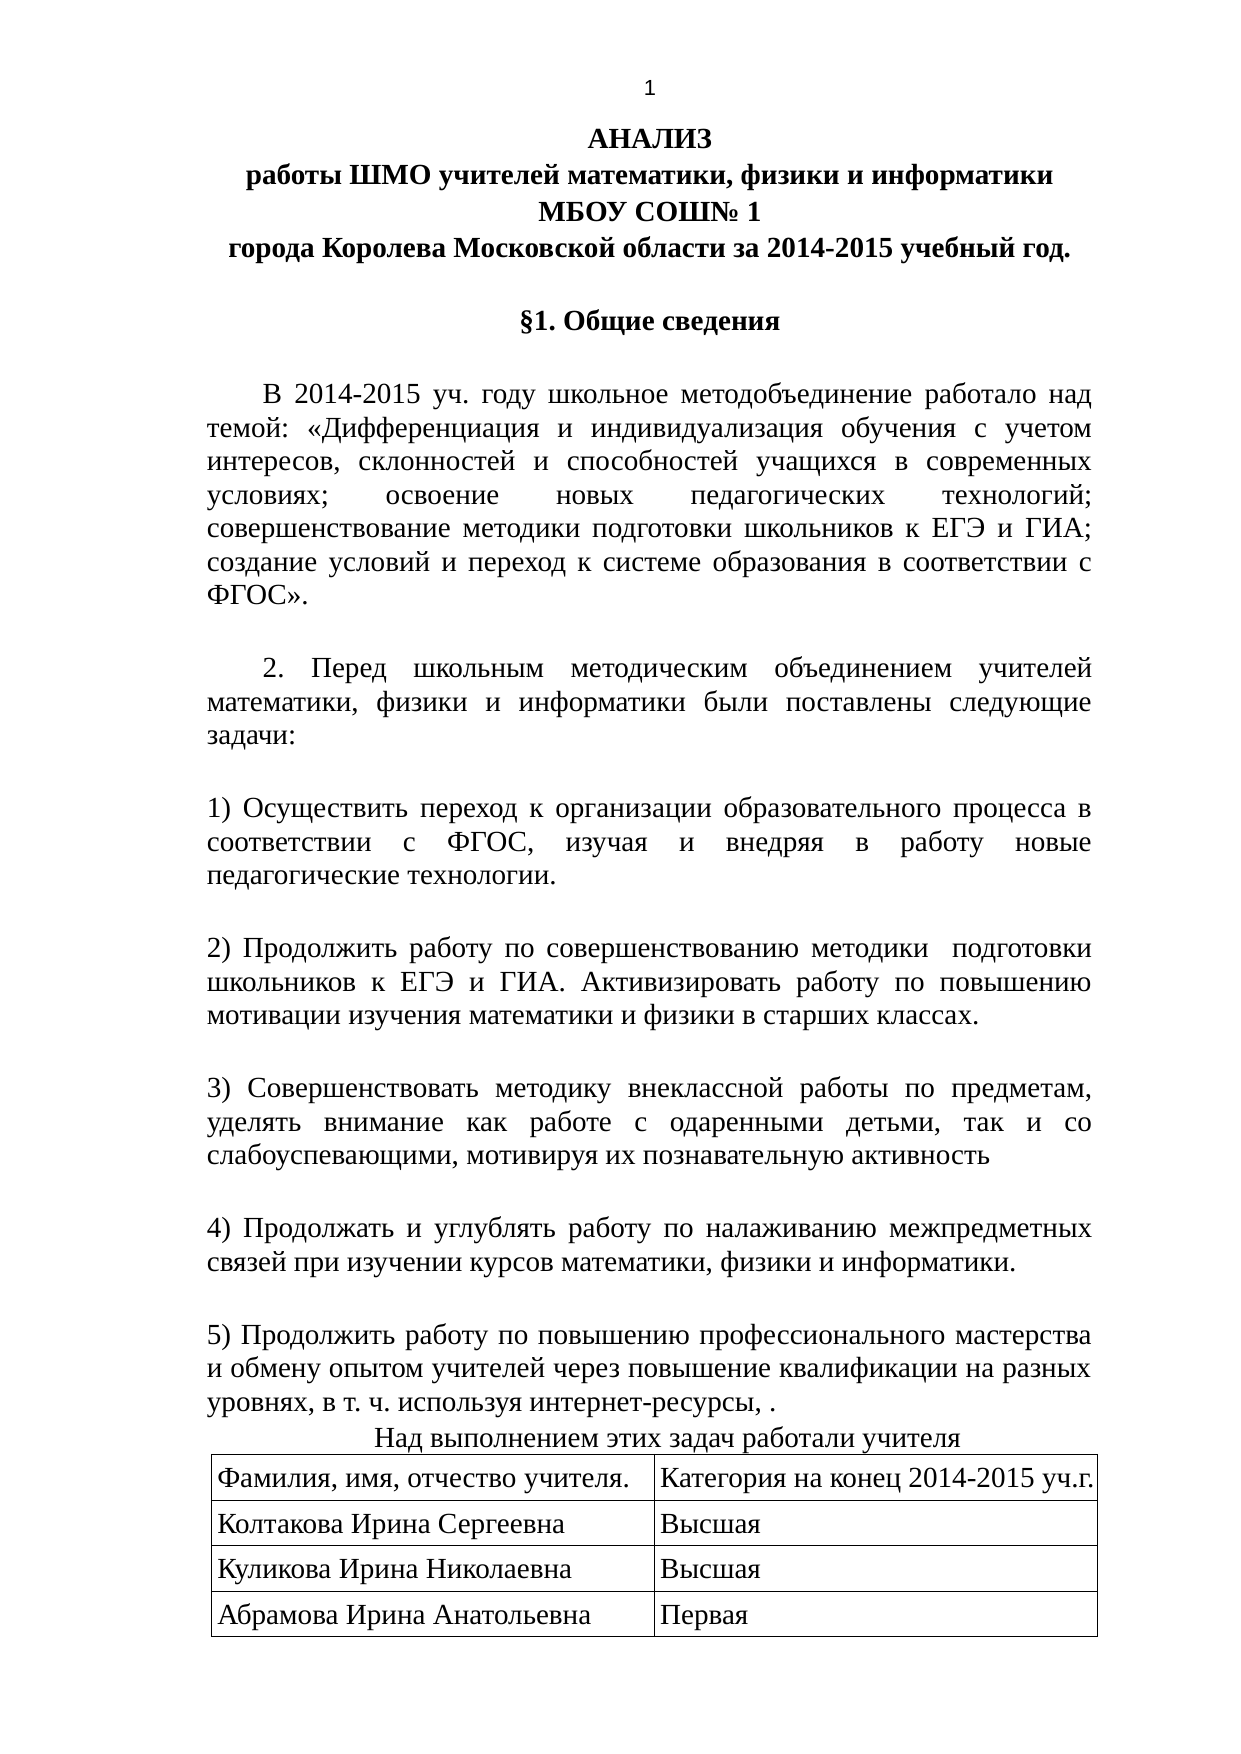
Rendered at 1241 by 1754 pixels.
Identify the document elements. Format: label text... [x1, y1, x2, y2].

text В 2014-2015 уч. году школьное методобъединение работало над темой: «Дифференциация и индивидуализация обучения с учетом интересов, склонностей и способностей учащихся в современных условиях; освоение новых педагогических технологий; совершенствование методики подготовки школьников к ЕГЭ и ГИА; создание условий и переход к системе образования в соответствии с ФГОС». [207, 376, 1093, 611]
text города Королева Московской области за 2014-2015 учебный год. [207, 230, 1093, 264]
text АНАЛИЗ [207, 121, 1093, 154]
table_cell Куликова Ирина Николаевна [212, 1546, 654, 1591]
table_header Фамилия, имя, отчество учителя. [212, 1455, 654, 1499]
text работы ШМО учителей математики, физики и информатики [207, 157, 1093, 191]
text 4) Продолжать и углублять работу по налаживанию межпредметных связей при изучении курсов математики, физики и информатики. [207, 1210, 1093, 1277]
text МБОУ СОШ№ 1 [207, 194, 1093, 227]
text 3) Совершенствовать методику внеклассной работы по предметам, уделять внимание как работе с одаренными детьми, так и со слабоуспевающими, мотивируя их познавательную активность [207, 1070, 1093, 1171]
table_cell Первая [655, 1592, 1097, 1636]
table_cell Абрамова Ирина Анатольевна [212, 1592, 654, 1636]
text 1) Осуществить переход к организации образовательного процесса в соответствии с ФГОС, изучая и внедряя в работу новые педагогические технологии. [207, 790, 1093, 891]
text 5) Продолжить работу по повышению профессионального мастерства и обмену опытом учителей через повышение квалификации на разных уровнях, в т. ч. используя интернет-ресурсы, . [207, 1317, 1093, 1417]
table_header Категория на конец 2014-2015 уч.г. [655, 1455, 1097, 1499]
table_cell Высшая [655, 1501, 1097, 1545]
text Над выполнением этих задач работали учителя [207, 1420, 1093, 1454]
text 2. Перед школьным методическим объединением учителей математики, физики и информатики были поставлены следующие задачи: [207, 650, 1093, 751]
table_cell Высшая [655, 1546, 1097, 1591]
text §1. Общие сведения [207, 303, 1093, 337]
text 2) Продолжить работу по совершенствованию методики подготовки школьников к ЕГЭ и ГИА. Активизировать работу по повышению мотивации изучения математики и физики в старших классах. [207, 930, 1093, 1031]
table_cell Колтакова Ирина Сергеевна [212, 1501, 654, 1545]
